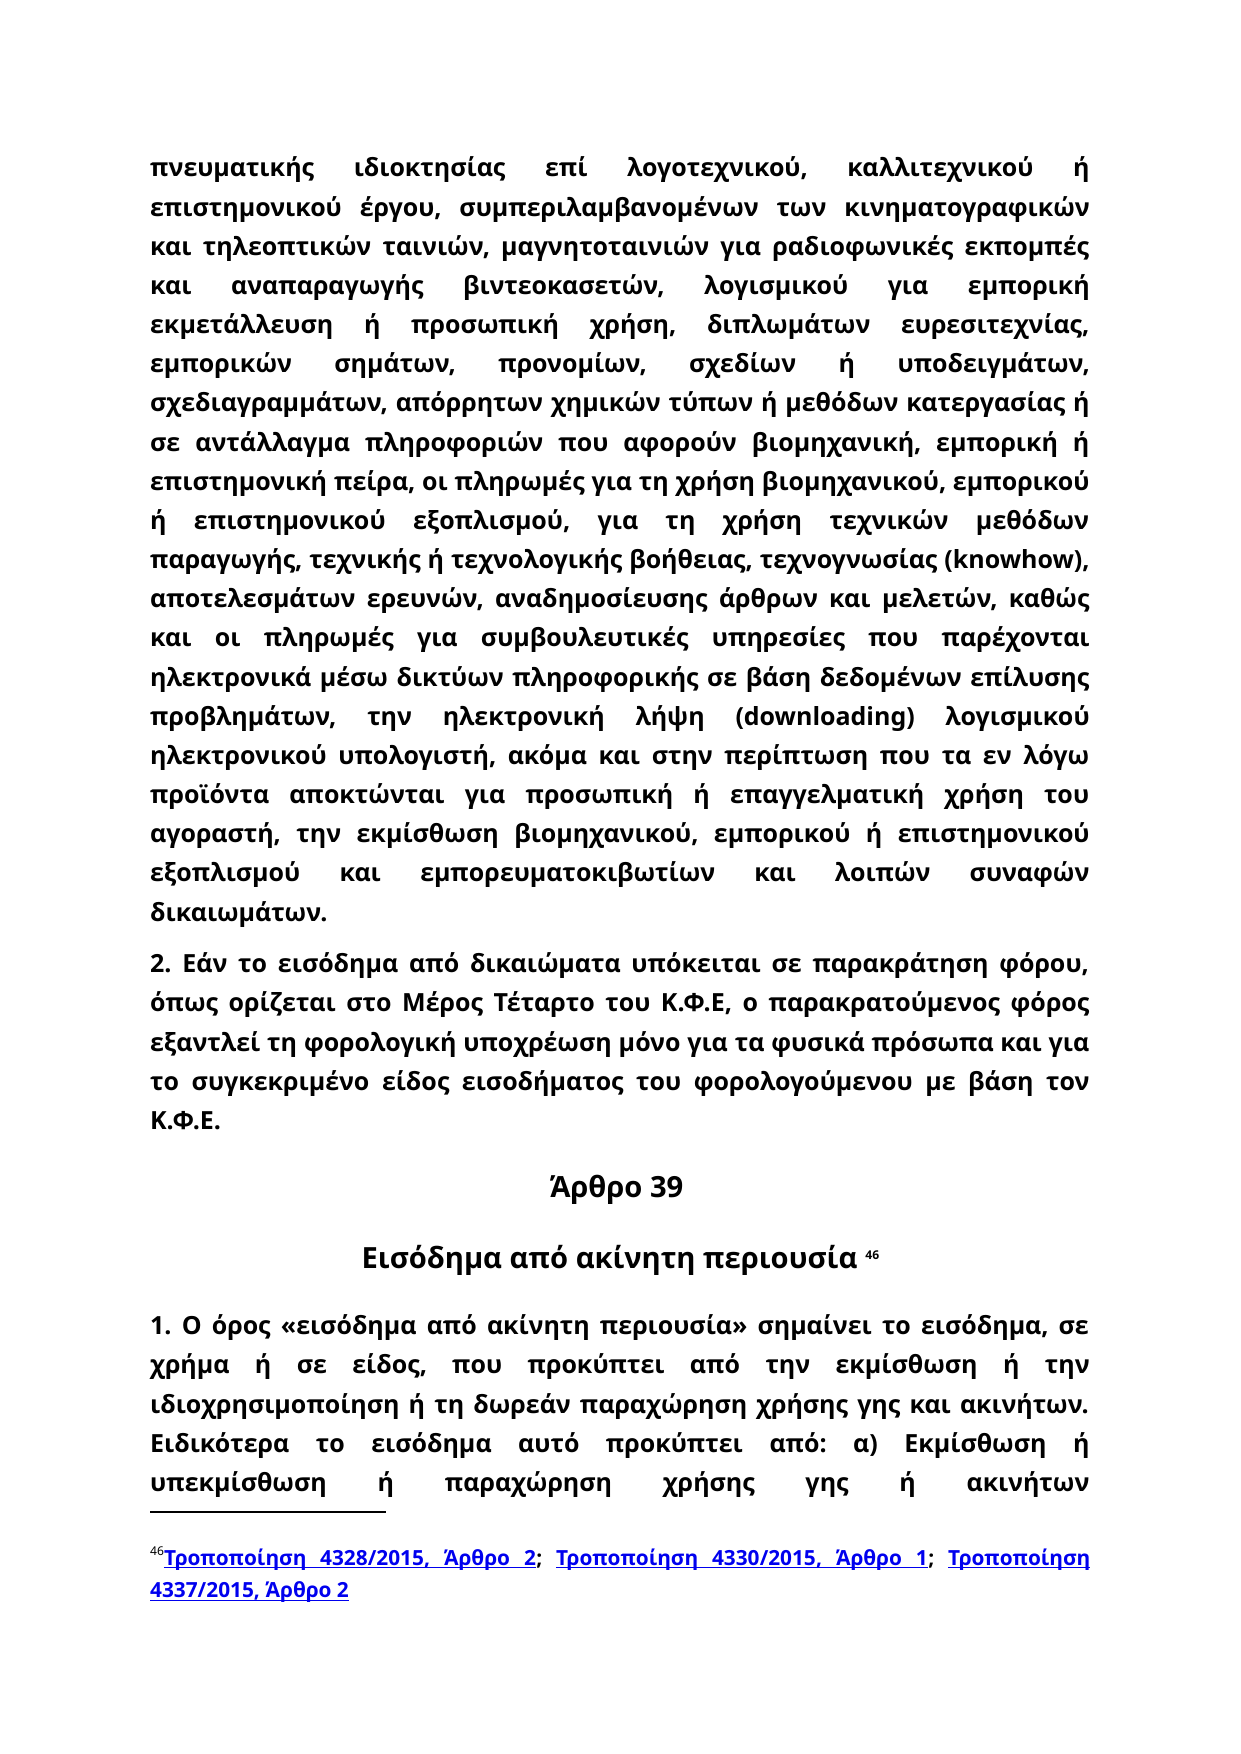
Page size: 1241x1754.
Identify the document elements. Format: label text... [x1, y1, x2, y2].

subtitle Εισόδημα από ακίνητη περιουσία [150, 1237, 1090, 1277]
text 1. Ο όρος «εισόδημα από ακίνητη περιουσία» σημαίνει το εισόδημα, σε χρήμα ή σε είδος, που προκύπτει από την εκμίσθωση ή την ιδιοχρησιμοποίηση ή τη δωρεάν παραχώρηση χρήσης γης και ακινήτων. Ειδικότερα το εισόδημα αυτό προκύπτει από: α) Εκμίσθωση ή υπεκμίσθωση ή παραχώρηση χρήσης γης ή ακινήτων [150, 1308, 1090, 1499]
text 2. Εάν το εισόδημα από δικαιώματα υπόκειται σε παρακράτηση φόρου, όπως ορίζεται στο Μέρος Τέταρτο του Κ.Φ.Ε, ο παρακρατούμενος φόρος εξαντλεί τη φορολογική υποχρέωση μόνο για τα φυσικά πρόσωπα και για το συγκεκριμένο είδος εισοδήματος του φορολογούμενου με βάση τον Κ.Φ.Ε. [150, 946, 1090, 1137]
subtitle Άρθρο 39 [150, 1167, 1090, 1206]
text πνευματικής ιδιοκτησίας επί λογοτεχνικού, καλλιτεχνικού ή επιστημονικού έργου, συμπεριλαμβανομένων των κινηματογραφικών και τηλεοπτικών ταινιών, μαγνητοταινιών για ραδιοφωνικές εκπομπές και αναπαραγωγής βιντεοκασετών, λογισμικού για εμπορική εκμετάλλευση ή προσωπική χρήση, διπλωμάτων ευρεσιτεχνίας, εμπορικών σημάτων, προνομίων, σχεδίων ή υποδειγμάτων, σχεδιαγραμμάτων, απόρρητων χημικών τύπων ή μεθόδων κατεργασίας ή σε αντάλλαγμα πληροφοριών που αφορούν βιομηχανική, εμπορική ή επιστημονική πείρα, οι πληρωμές για τη χρήση βιομηχανικού, εμπορικού ή επιστημονικού εξοπλισμού, για τη χρήση τεχνικών μεθόδων παραγωγής, τεχνικής ή τεχνολογικής βοήθειας, τεχνογνωσίας (knowhow), αποτελεσμάτων ερευνών, αναδημοσίευσης άρθρων και μελετών, καθώς και οι πληρωμές για συμβουλευτικές υπηρεσίες που παρέχονται ηλεκτρονικά μέσω δικτύων πληροφορικής σε βάση δεδομένων επίλυσης προβλημάτων, την ηλεκτρονική λήψη (downloading) λογισμικού ηλεκτρονικού υπολογιστή, ακόμα και στην περίπτωση που τα εν λόγω προϊόντα αποκτώνται για προσωπική ή επαγγελματική χρήση του αγοραστή, την εκμίσθωση βιομηχανικού, εμπορικού ή επιστημονικού εξοπλισμού και εμπορευματοκιβωτίων και λοιπών συναφών δικαιωμάτων. [150, 150, 1090, 928]
text Τροποποίηση 4328/2015, Άρθρο 2; Τροποποίηση 4330/2015, Άρθρο 1; Τροποποίηση 4337/2015, Άρθρο 2 [150, 1543, 1090, 1604]
